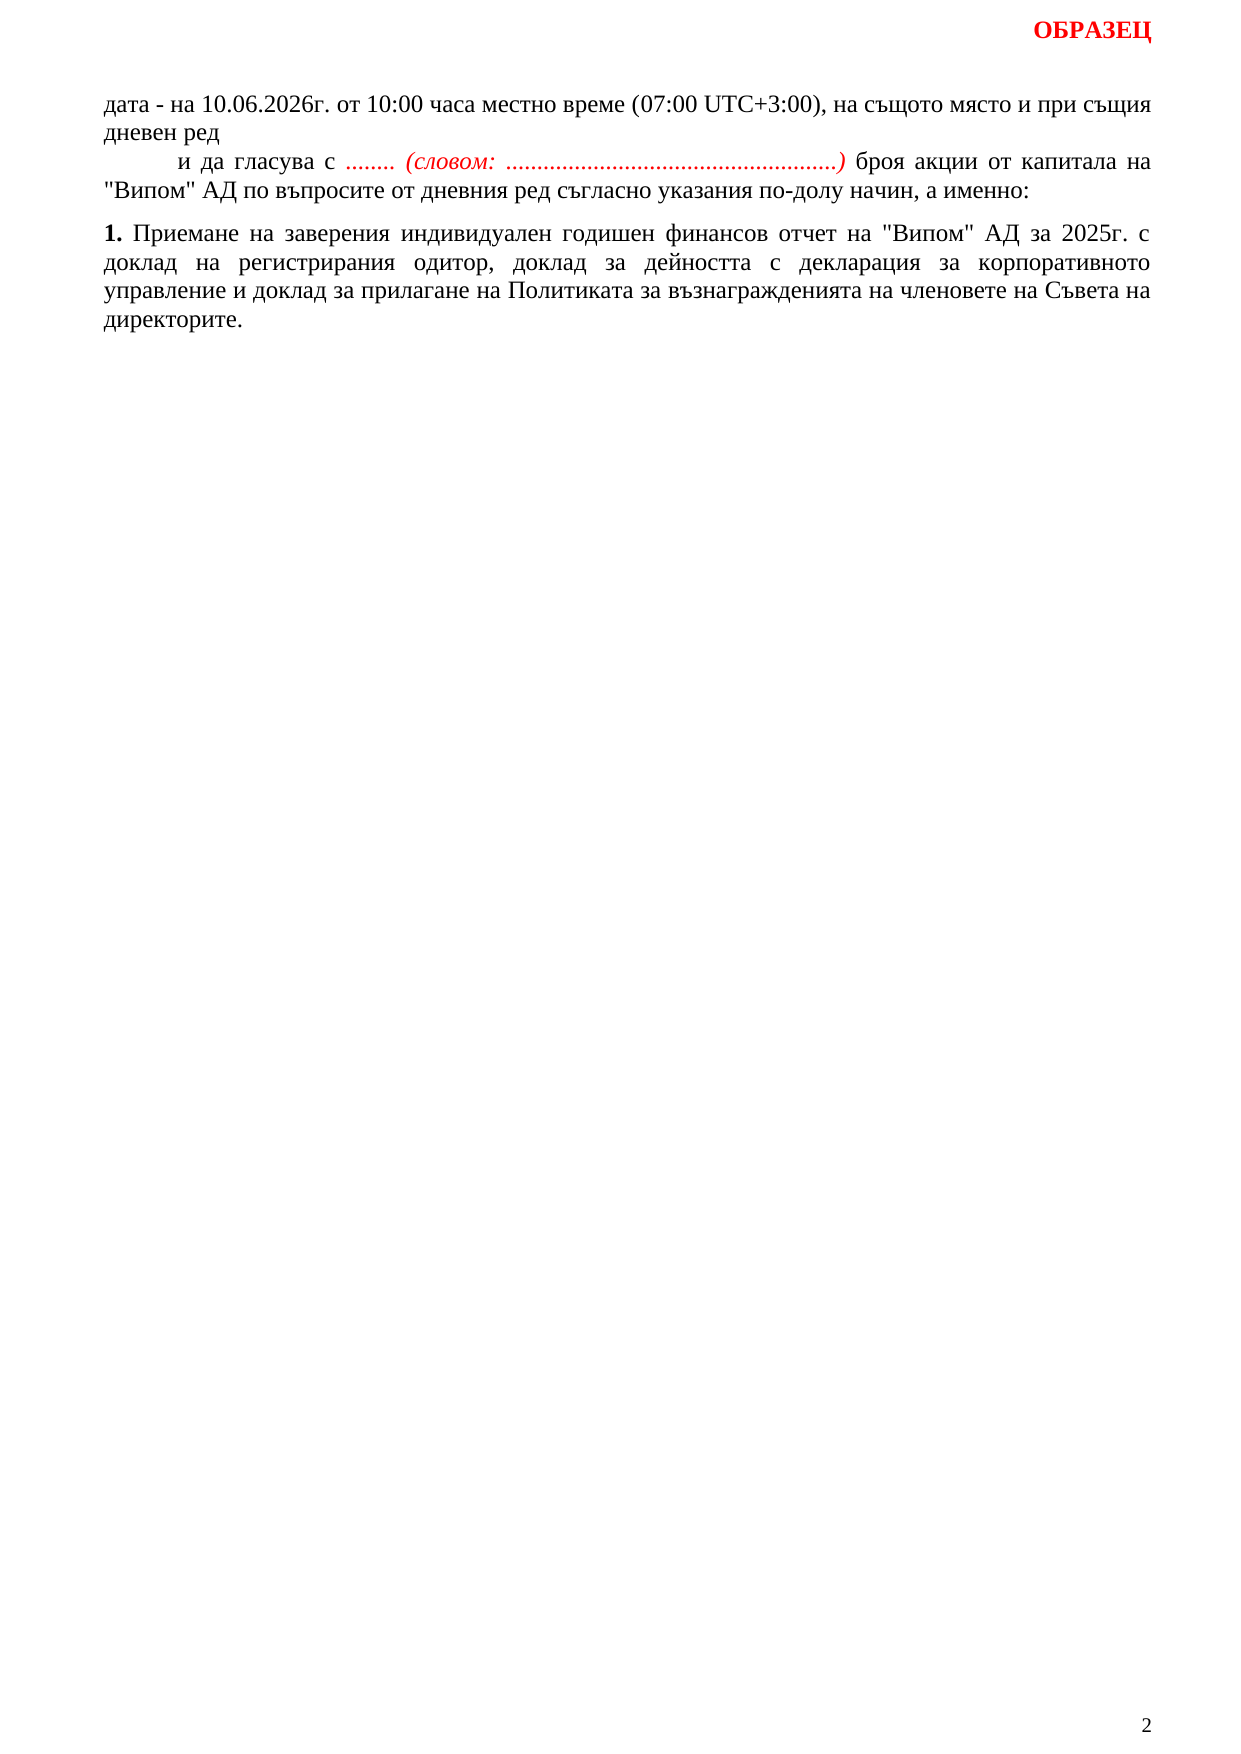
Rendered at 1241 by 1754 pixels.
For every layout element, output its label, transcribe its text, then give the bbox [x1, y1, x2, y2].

text и да гласува с ........ (словом: .....................................................) броя акции от капитала на "Випом" АД по въпросите от дневния ред съгласно указания по-долу начин, а именно: [103, 146, 1152, 204]
text 1. Приемане на заверения индивидуален годишен финансов отчет на "Випом" АД за 2025г. с доклад на регистрирания одитор, доклад за дейността с декларация за корпоративното управление и доклад за прилагане на Политиката за възнагражденията на членовете на Съвета на директорите. [103, 218, 1152, 333]
text дата - на 10.06.2026г. от 10:00 часа местно време (07:00 UTC+3:00), на същото място и при същия дневен ред [103, 89, 1152, 146]
